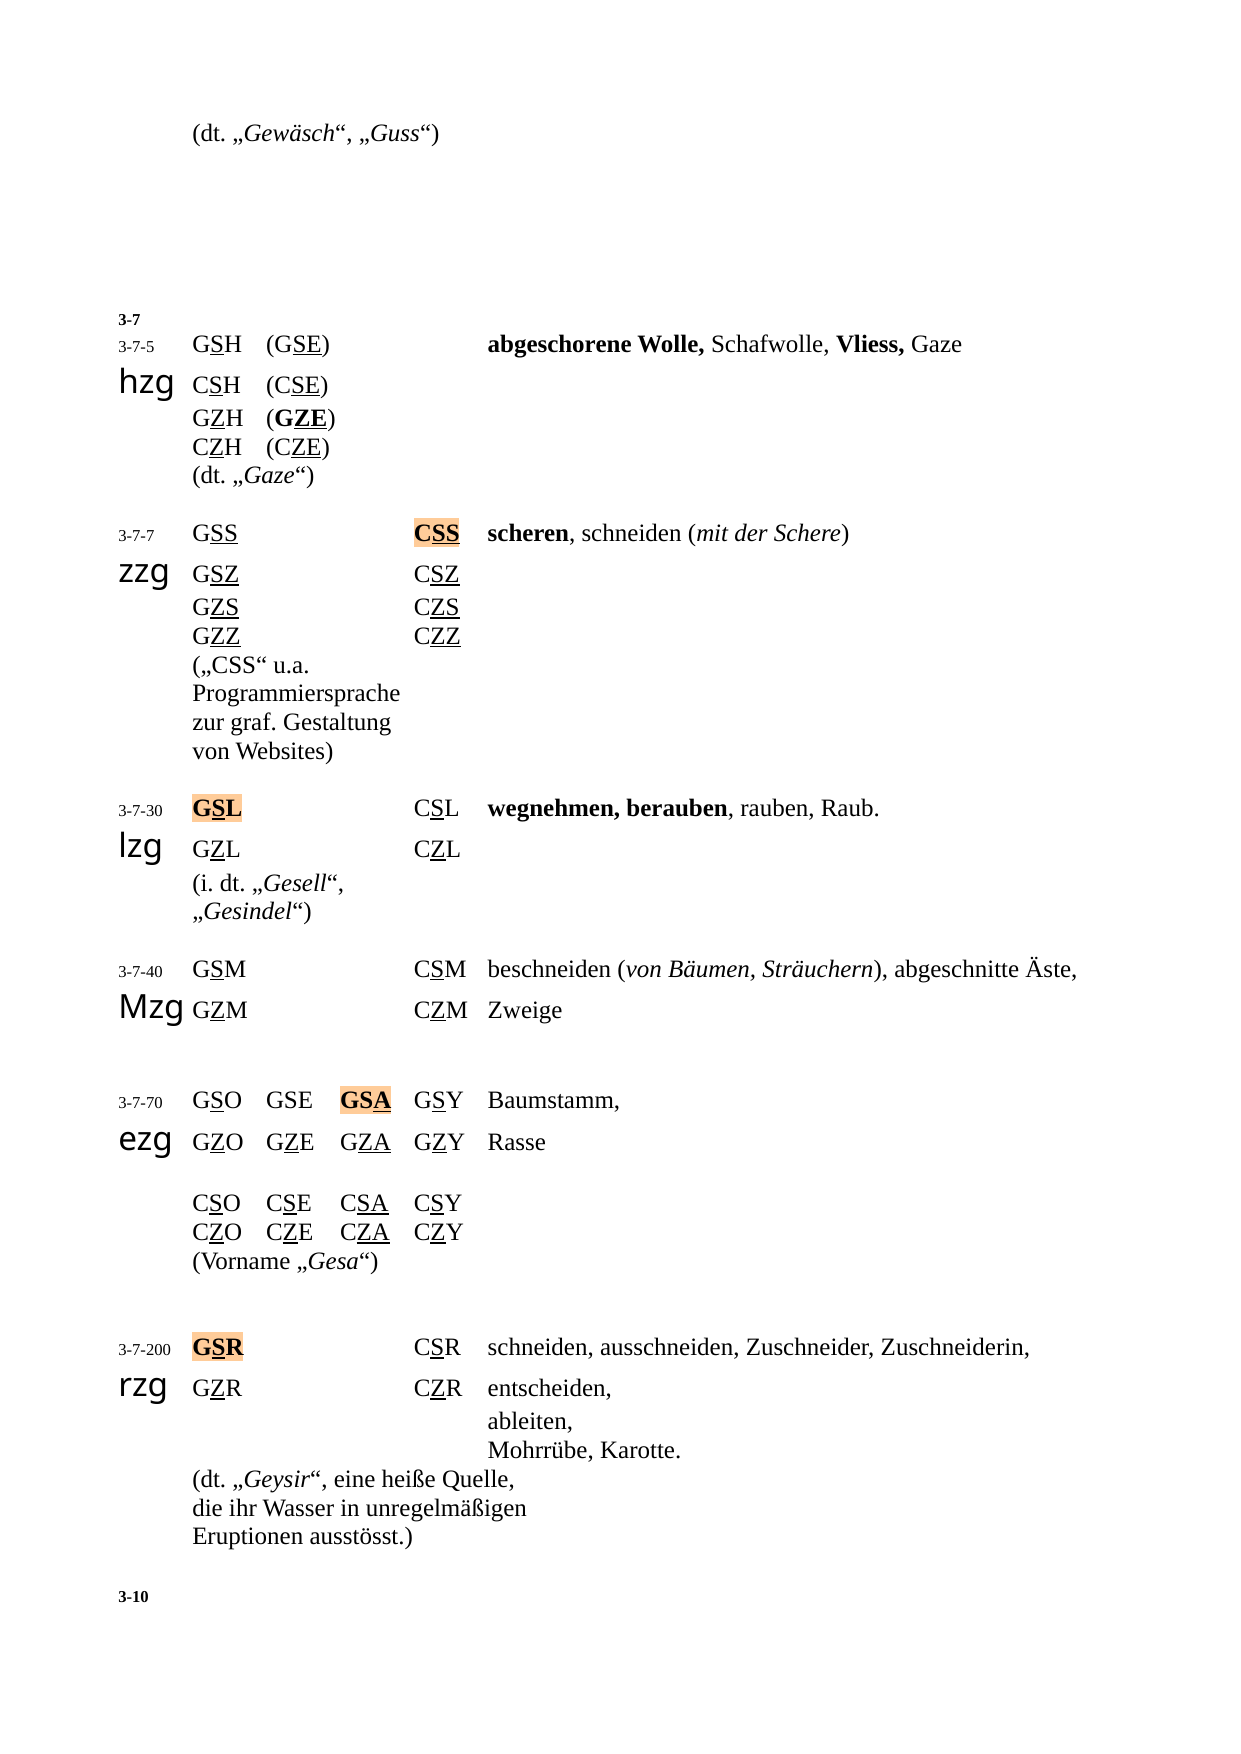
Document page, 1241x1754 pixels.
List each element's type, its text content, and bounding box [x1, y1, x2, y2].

text die ihr Wasser in unregelmäßigen [118, 1493, 1122, 1521]
text ableiten, [118, 1406, 1122, 1435]
text CZO CZE CZA CZY [118, 1217, 1122, 1246]
text CSO CSE CSA CSY [118, 1188, 1122, 1217]
text GZS CZS [118, 592, 1122, 621]
text GZH (GZE) [118, 403, 1122, 432]
text „Gesindel“) [118, 896, 1122, 925]
text GZZ CZZ [118, 621, 1122, 650]
text Eruptionen ausstösst.) [118, 1521, 1122, 1550]
text (dt. „Geysir“, eine heiße Quelle, [118, 1464, 1122, 1493]
text CZH (CZE) [118, 432, 1122, 461]
text Mzg GZM CZM Zweige [118, 983, 1122, 1028]
text 3-7 [118, 310, 1122, 329]
text („CSS“ u.a. [118, 650, 1122, 678]
text (i. dt. „Gesell“, [118, 868, 1122, 896]
text lzg GZL CZL [118, 822, 1122, 868]
text 3-7-200 GSR CSR schneiden, ausschneiden, Zuschneider, Zuschneiderin, [118, 1332, 1122, 1361]
text zur graf. Gestaltung [118, 707, 1122, 736]
text hzg CSH (CSE) [118, 358, 1122, 403]
text 3-7-5 GSH (GSE) abgeschorene Wolle, Schafwolle, Vliess, Gaze [118, 329, 1122, 358]
text (dt. „Gaze“) [118, 461, 1122, 489]
text Mohrrübe, Karotte. [118, 1435, 1122, 1464]
text zzg GSZ CSZ [118, 547, 1122, 592]
text Programmiersprache [118, 678, 1122, 707]
text ezg GZO GZE GZA GZY Rasse [118, 1114, 1122, 1160]
text von Websites) [118, 736, 1122, 765]
text (Vorname „Gesa“) [118, 1246, 1122, 1275]
text (dt. „Gewäsch“, „Guss“) [118, 118, 1122, 147]
text 3-7-30 GSL CSL wegnehmen, berauben, rauben, Raub. [118, 793, 1122, 822]
text 3-10 [118, 1579, 1122, 1608]
text 3-7-40 GSM CSM beschneiden (von Bäumen, Sträuchern), abgeschnitte Äste, [118, 954, 1122, 983]
text 3-7-7 GSS CSS scheren, schneiden (mit der Schere) [118, 518, 1122, 547]
text 3-7-70 GSO GSE GSA GSY Baumstamm, [118, 1086, 1122, 1114]
text rzg GZR CZR entscheiden, [118, 1361, 1122, 1406]
